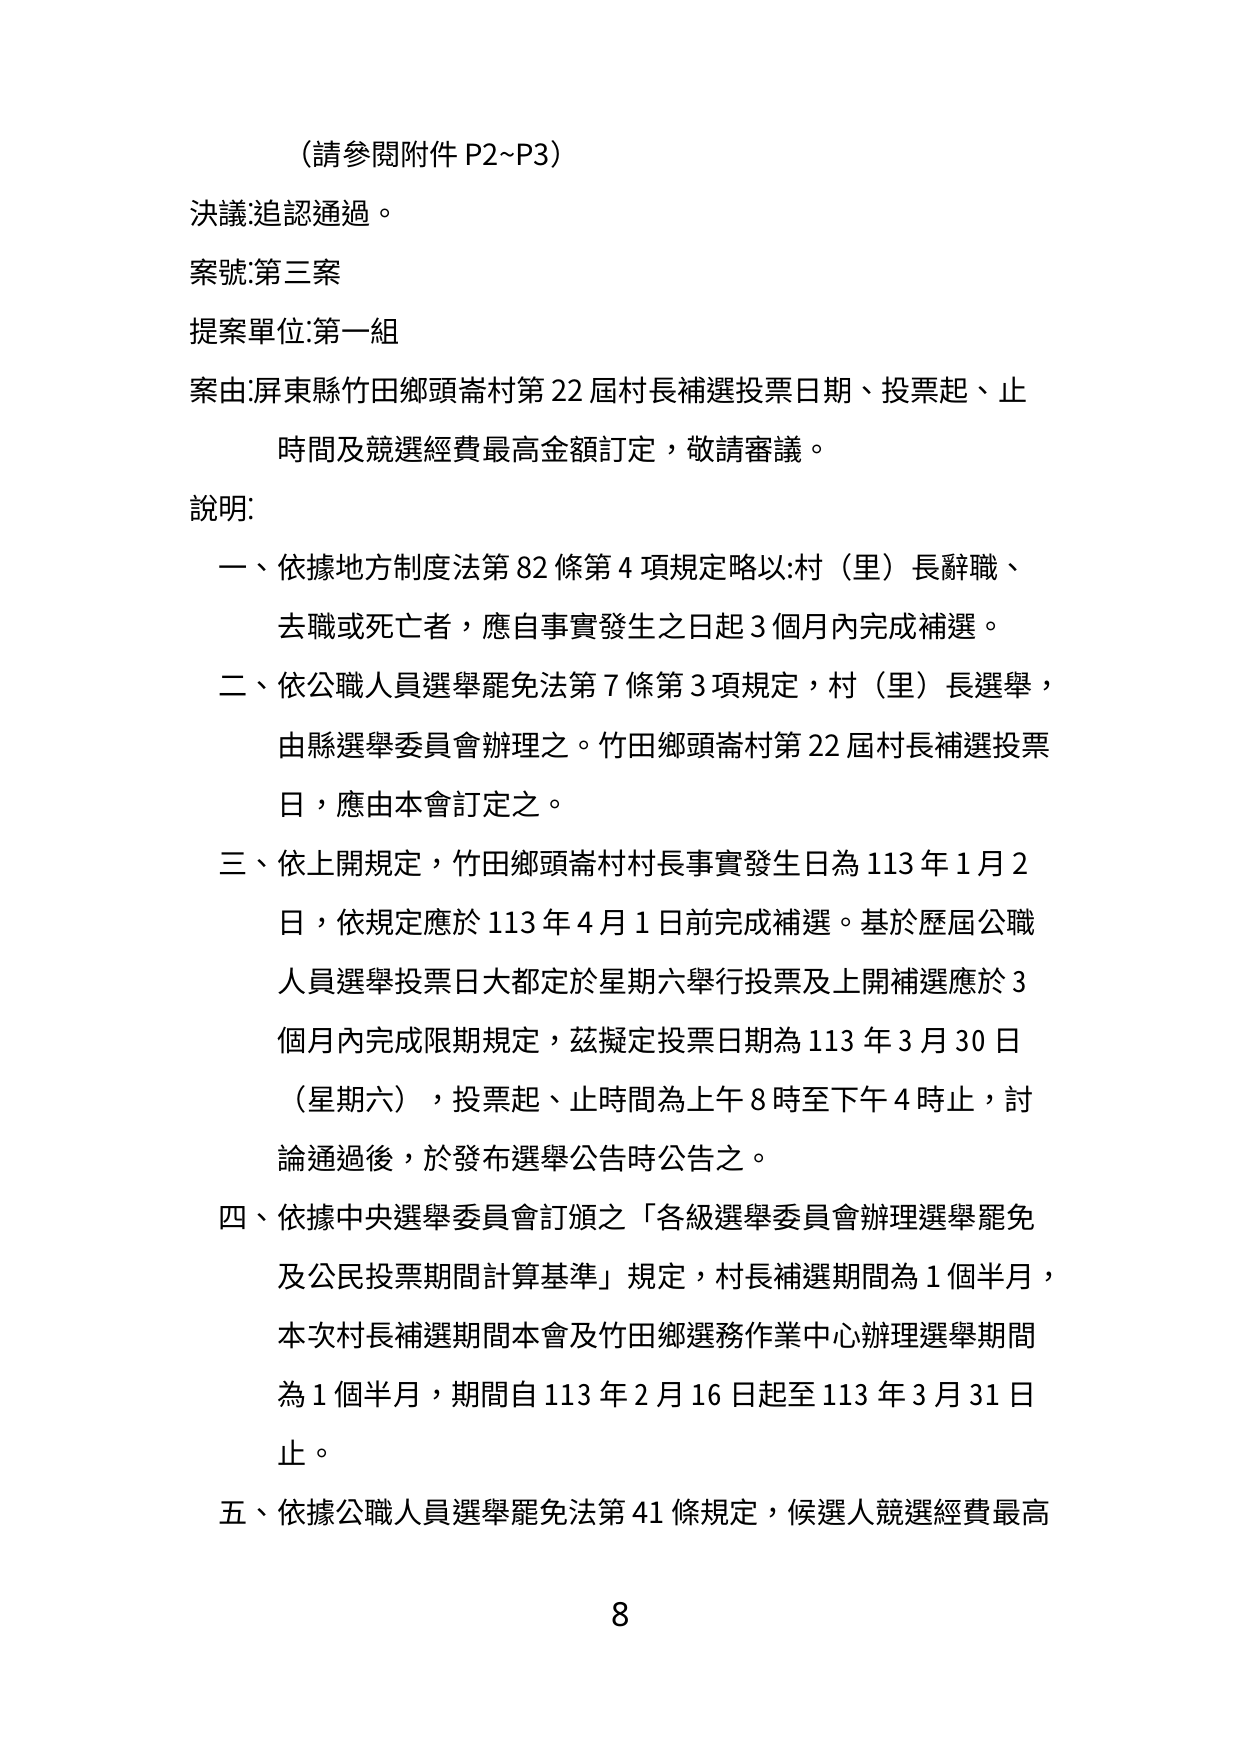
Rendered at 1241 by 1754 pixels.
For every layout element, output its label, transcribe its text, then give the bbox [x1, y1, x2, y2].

list 案由⁚屏東縣竹田鄉頭崙村第22屆村長補選投票日期、投票起、止 [189, 354, 1051, 413]
list 及公民投票期間計算基準」規定，村長補選期間為1個半月，本次村長補選期間本會及竹田鄉選務作業中心辦理選舉期間為1個半月，期間自113年2月16日起至113年3月31日止。 [278, 1240, 1051, 1477]
list 三、依上開規定，竹田鄉頭崙村村長事實發生日為113年1月2 [218, 827, 1051, 886]
list 四、依據中央選舉委員會訂頒之「各級選舉委員會辦理選舉罷免 [218, 1181, 1051, 1240]
list 決議⁚追認通過。 [189, 177, 1122, 236]
list 案號⁚第三案 [189, 236, 1122, 295]
list 說明⁚ [189, 472, 1122, 532]
list 一、依據地方制度法第82條第4項規定略以:村（里）長辭職、 [218, 532, 1051, 591]
list 由縣選舉委員會辦理之。竹田鄉頭崙村第22屆村長補選投票日，應由本會訂定之。 [278, 709, 1051, 827]
list 日，依規定應於113年4月1日前完成補選。基於歷屆公職人員選舉投票日大都定於星期六舉行投票及上開補選應於3個月內完成限期規定，茲擬定投票日期為113年3月30日（星期六），投票起、止時間為上午8時至下午4時止，討論通過後，於發布選舉公告時公告之。 [278, 886, 1051, 1181]
list （請參閱附件P2~P3） [283, 118, 1063, 177]
list 時間及競選經費最高金額訂定，敬請審議。 [278, 413, 1069, 472]
list 五、依據公職人員選舉罷免法第41條規定，候選人競選經費最高 [218, 1477, 1057, 1536]
list 二、依公職人員選舉罷免法第7條第3項規定，村（里）長選舉， [218, 650, 1051, 709]
list 提案單位⁚第一組 [189, 295, 1122, 354]
list 去職或死亡者，應自事實發生之日起3個月內完成補選。 [278, 591, 1045, 650]
